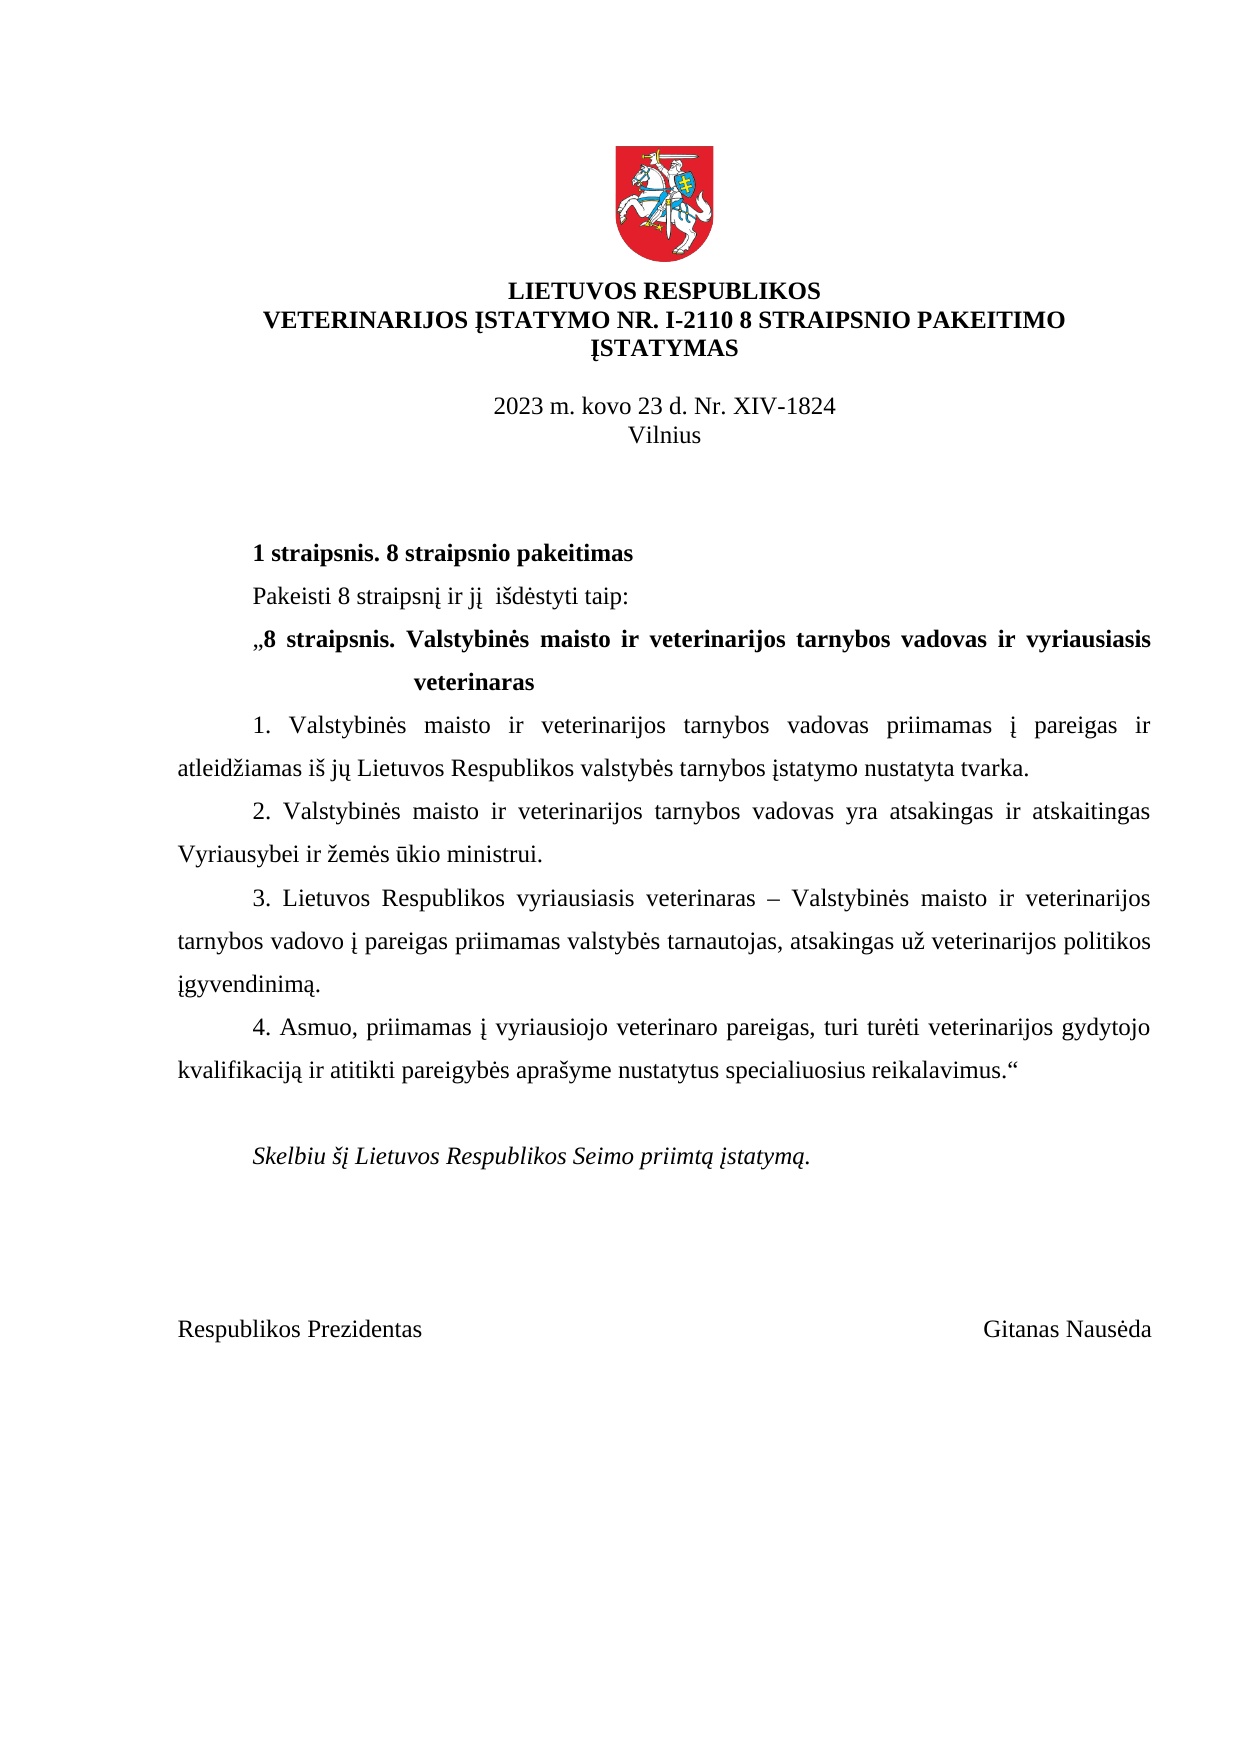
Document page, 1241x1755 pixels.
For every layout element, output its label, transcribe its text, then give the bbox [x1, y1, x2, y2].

text VETERINARIJOS ĮSTATYMO NR. I-2110 8 STRAIPSNIO PAKEITIMO [177, 305, 1152, 333]
text 2. Valstybinės maisto ir veterinarijos tarnybos vadovas yra atsakingas ir atskaitingas Vyriausybei ir žemės ūkio ministrui. [177, 796, 1152, 868]
text 1 straipsnis. 8 straipsnio pakeitimas [177, 538, 1152, 566]
text „8 straipsnis. Valstybinės maisto ir veterinarijos tarnybos vadovas ir vyriausiasis veterinaras [252, 624, 1152, 696]
text 4. Asmuo, priimamas į vyriausiojo veterinaro pareigas, turi turėti veterinarijos gydytojo kvalifikaciją ir atitikti pareigybės aprašyme nustatytus specialiuosius reikalavimus.“ [177, 1012, 1152, 1084]
text 2023 m. kovo 23 d. Nr. XIV-1824 [177, 391, 1152, 420]
text LIETUVOS RESPUBLIKOS [177, 276, 1152, 305]
text Skelbiu šį Lietuvos Respublikos Seimo priimtą įstatymą. [177, 1141, 1152, 1170]
text Pakeisti 8 straipsnį ir jį išdėstyti taip: [177, 581, 1152, 609]
text ĮSTATYMAS [177, 333, 1152, 362]
text Respublikos Prezidentas Gitanas Nausėda [177, 1314, 1152, 1343]
text 1. Valstybinės maisto ir veterinarijos tarnybos vadovas priimamas į pareigas ir atleidžiamas iš jų Lietuvos Respublikos valstybės tarnybos įstatymo nustatyta tvarka. [177, 710, 1152, 782]
text Vilnius [177, 420, 1152, 448]
text 3. Lietuvos Respublikos vyriausiasis veterinaras – Valstybinės maisto ir veterinarijos tarnybos vadovo į pareigas priimamas valstybės tarnautojas, atsakingas už veterinarijos politikos įgyvendinimą. [177, 883, 1152, 998]
